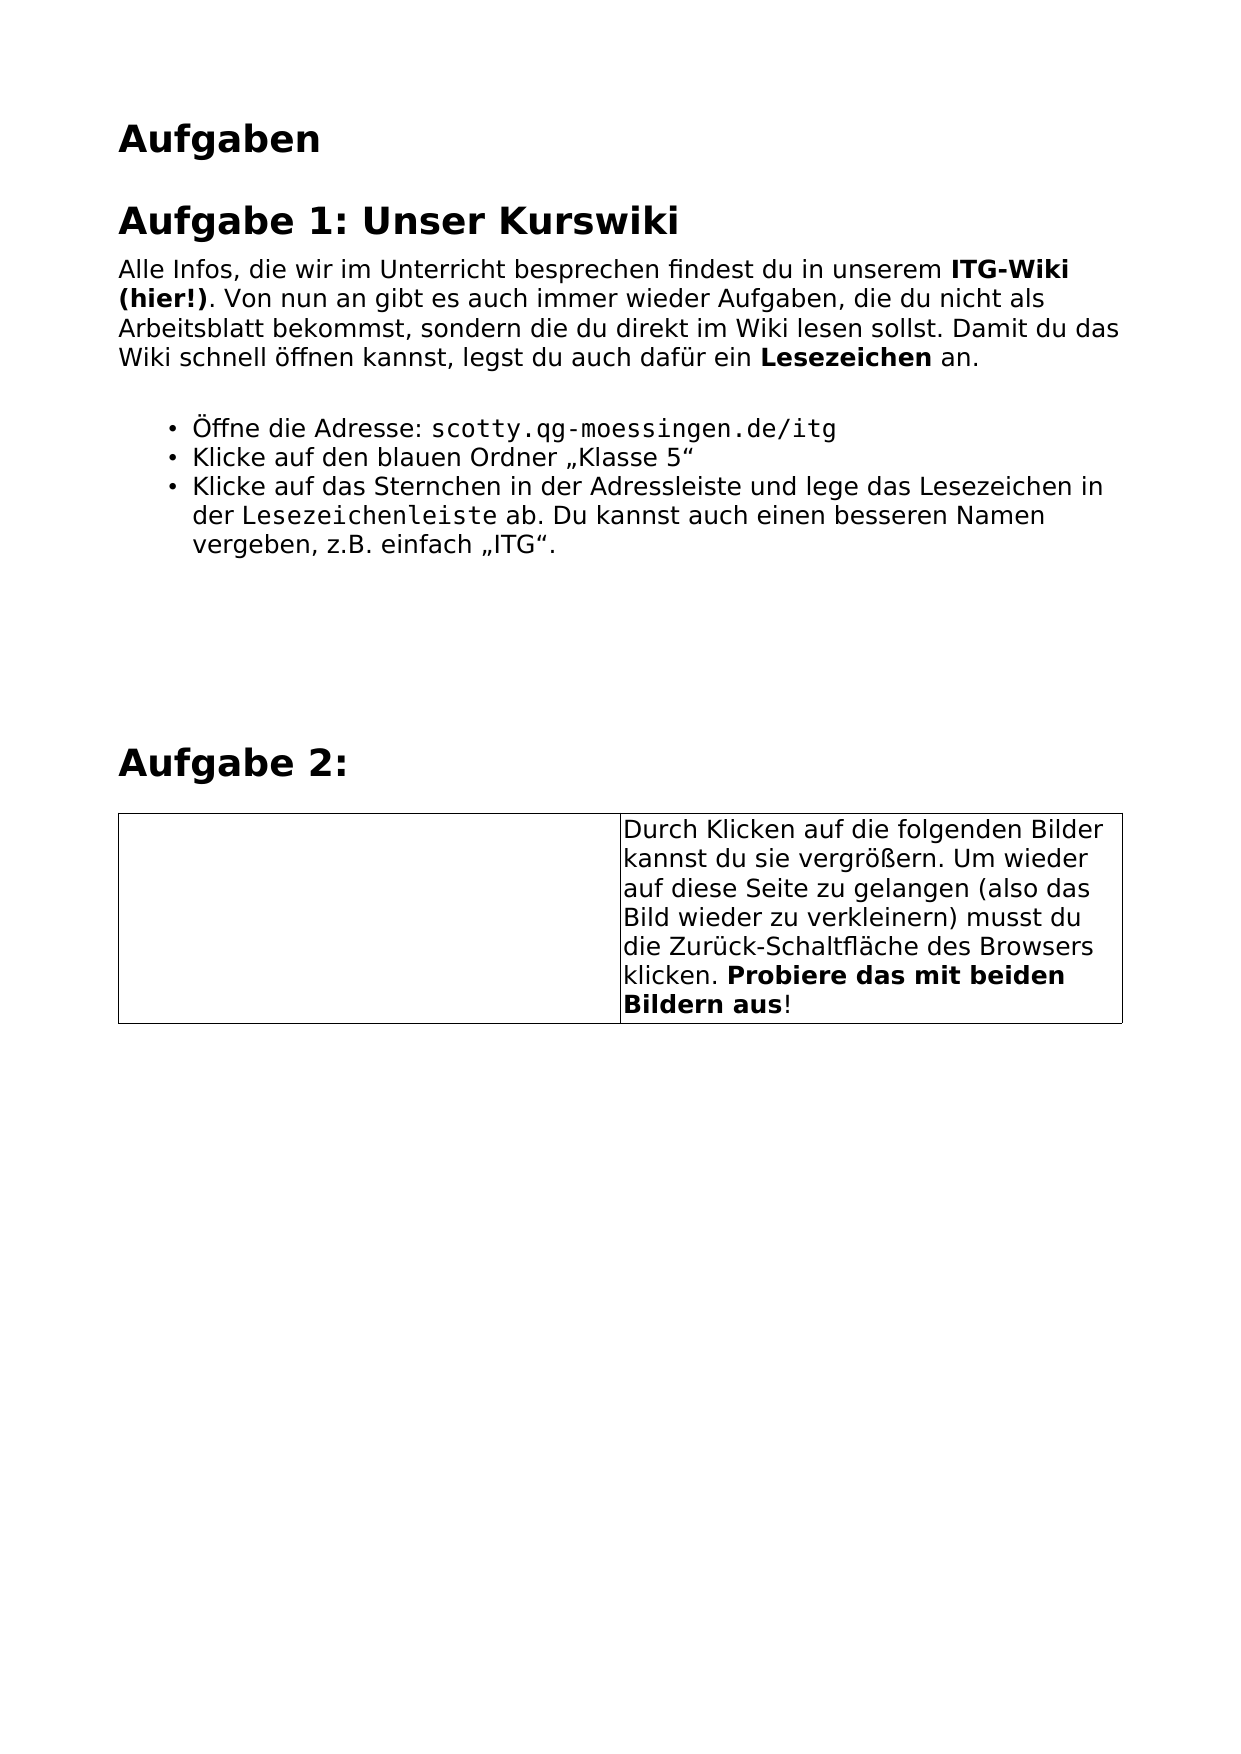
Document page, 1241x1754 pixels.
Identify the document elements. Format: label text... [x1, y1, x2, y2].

table_header [119, 814, 620, 1022]
text Alle Infos, die wir im Unterricht besprechen findest du in unserem ITG-Wiki (hier!). Von nun an gibt es auch immer wieder Aufgaben, die du nicht als Arbeitsblatt bekommst, sondern die du direkt im Wiki lesen sollst. Damit du das Wiki schnell öffnen kannst, legst du auch dafür ein Lesezeichen an. [118, 255, 1122, 372]
subtitle Aufgabe 2: [118, 741, 1122, 785]
subtitle Aufgabe 1: Unser Kurswiki [118, 199, 1122, 243]
list Klicke auf das Sternchen in der Adressleiste und lege das Lesezeichen in der Lesezeichenleiste ab. Du kannst auch einen besseren Namen vergeben, z.B. einfach „ITG“. [177, 472, 1122, 560]
list Öffne die Adresse: scotty.qg-moessingen.de/itg [177, 414, 1122, 443]
list Klicke auf den blauen Ordner „Klasse 5“ [177, 443, 1122, 472]
table_header Durch Klicken auf die folgenden Bilder kannst du sie vergrößern. Um wieder auf diese Seite zu gelangen (also das Bild wieder zu verkleinern) musst du die Zurück-Schaltfläche des Browsers klicken. Probiere das mit beiden Bildern aus! [621, 814, 1122, 1022]
subtitle Aufgaben [118, 118, 1122, 162]
